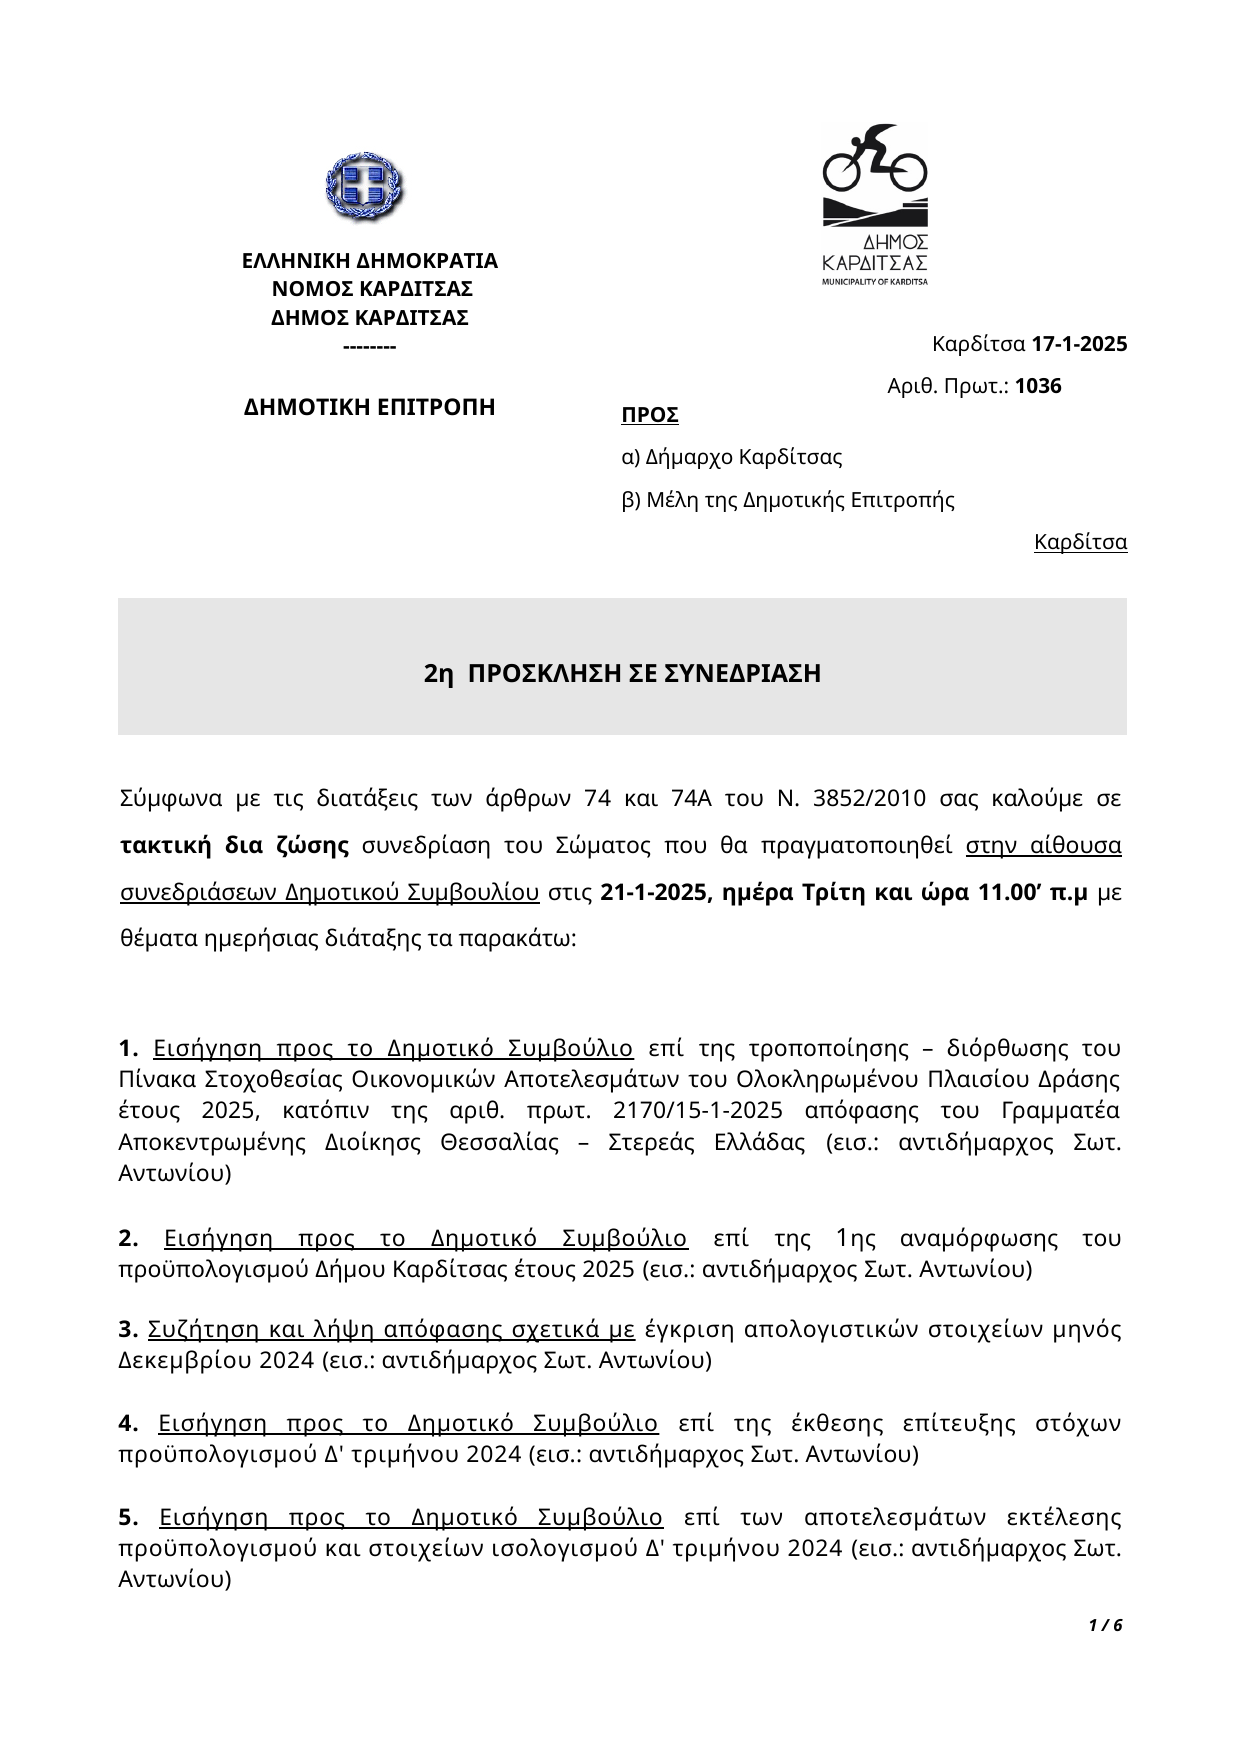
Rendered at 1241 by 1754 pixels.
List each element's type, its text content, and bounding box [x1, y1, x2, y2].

table_cell Καρδίτσα 17-1-2025 Αριθ. Πρωτ.: 1036 [621, 329, 1127, 400]
text Σύμφωνα με τις διατάξεις των άρθρων 74 και 74A του Ν. 3852/2010 σας καλούμε σε τακτική δια ζώσης συνεδρίαση του Σώματος που θα πραγματοποιηθεί στην αίθουσα συνεδριάσεων Δημοτικού Συμβουλίου στις 21-1-2025, ημέρα Τρίτη και ώρα 11.00’ π.μ με θέματα ημερήσιας διάταξης τα παρακάτω: [120, 782, 1122, 953]
table_header [621, 118, 1127, 329]
list 2. Εισήγηση προς το Δημοτικό Συμβούλιο επί της 1ης αναμόρφωσης του προϋπολογισμού Δήμου Καρδίτσας έτους 2025 (εισ.: αντιδήμαρχος Σωτ. Αντωνίου) [118, 1219, 1122, 1284]
list 3. Συζήτηση και λήψη απόφασης σχετικά με έγκριση απολογιστικών στοιχείων μηνός Δεκεμβρίου 2024 (εισ.: αντιδήμαρχος Σωτ. Αντωνίου) [118, 1313, 1122, 1375]
picture [821, 122, 928, 286]
table_cell ΠΡΟΣ α) Δήμαρχο Καρδίτσας β) Μέλη της Δημοτικής Επιτροπής Καρδίτσα [621, 400, 1127, 598]
list 5. Εισήγηση προς το Δημοτικό Συμβούλιο επί των αποτελεσμάτων εκτέλεσης προϋπολογισμού και στοιχείων ισολογισμού Δ' τριμήνου 2024 (εισ.: αντιδήμαρχος Σωτ. Αντωνίου) [118, 1500, 1122, 1594]
list 4. Εισήγηση προς το Δημοτικό Συμβούλιο επί της έκθεσης επίτευξης στόχων προϋπολογισμού Δ' τριμήνου 2024 (εισ.: αντιδήμαρχος Σωτ. Αντωνίου) [118, 1407, 1122, 1469]
table_header ΕΛΛΗΝΙΚΗ ΔΗΜΟΚΡΑΤΙΑ ΝΟΜΟΣ ΚΑΡΔΙΤΣΑΣ ΔΗΜΟΣ ΚΑΡΔΙΤΣΑΣ -------- ΔΗΜΟΤΙΚΗ ΕΠΙΤΡΟΠΗ [118, 118, 621, 598]
picture [322, 150, 408, 225]
list 1. Εισήγηση προς το Δημοτικό Συμβούλιο επί της τροποποίησης – διόρθωσης του Πίνακα Στοχοθεσίας Οικονομικών Αποτελεσμάτων του Ολοκληρωμένου Πλαισίου Δράσης έτους 2025, κατόπιν της αριθ. πρωτ. 2170/15-1-2025 απόφασης του Γραμματέα Αποκεντρωμένης Διοίκησς Θεσσαλίας – Στερεάς Ελλάδας (εισ.: αντιδήμαρχος Σωτ. Αντωνίου) [118, 1032, 1122, 1188]
